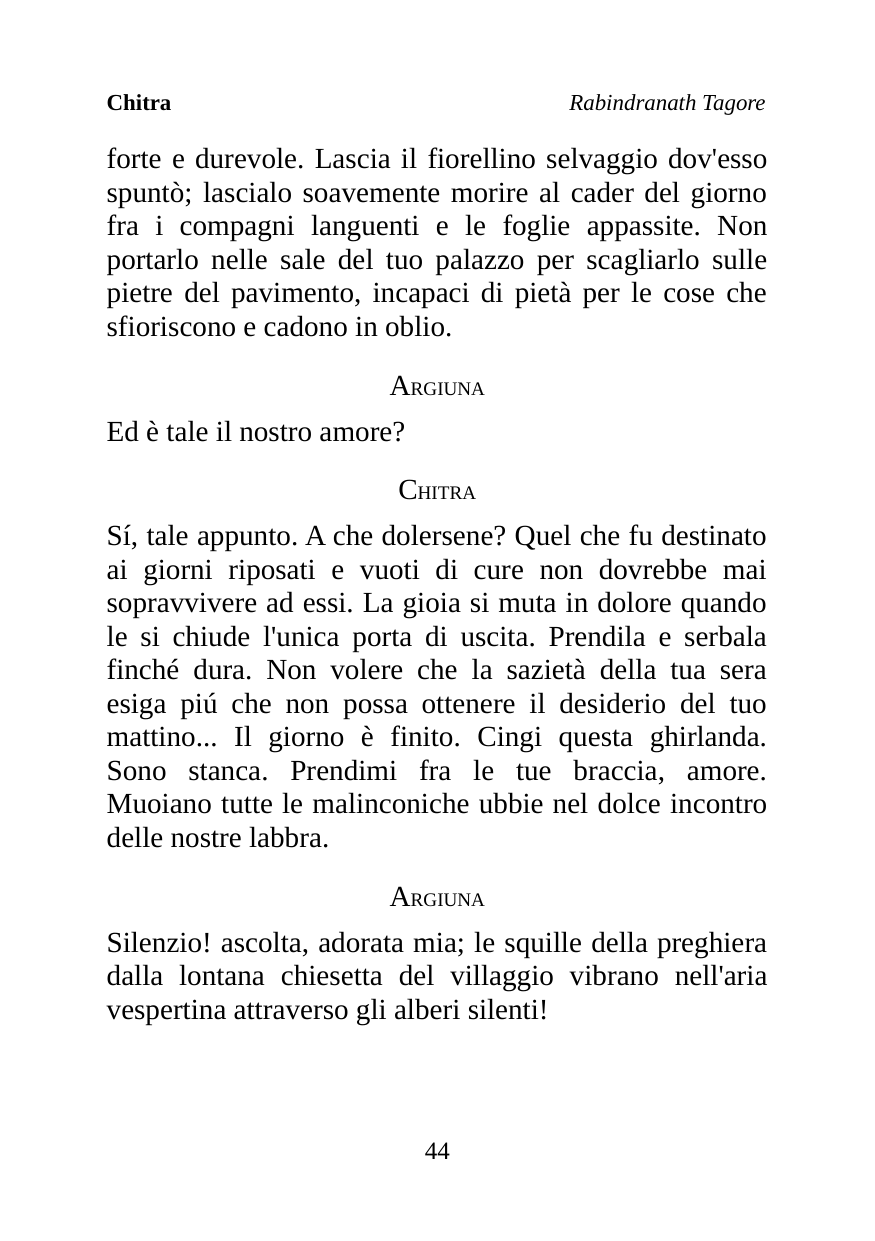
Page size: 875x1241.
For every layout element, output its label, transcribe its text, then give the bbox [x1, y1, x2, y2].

text Argiuna [106, 879, 768, 912]
text Ed è tale il nostro amore? [106, 414, 768, 447]
text Chitra [106, 472, 768, 506]
text Sí, tale appunto. A che dolersene? Quel che fu destinato ai giorni riposati e vuoti di cure non dovrebbe mai sopravvivere ad essi. La gioia si muta in dolore quando le si chiude l'unica porta di uscita. Prendila e serbala finché dura. Non volere che la sazietà della tua sera esiga piú che non possa ottenere il desiderio del tuo mattino... Il giorno è finito. Cingi questa ghirlanda. Sono stanca. Prendimi fra le tue braccia, amore. Muoiano tutte le malinconiche ubbie nel dolce incontro delle nostre labbra. [106, 518, 768, 854]
text forte e durevole. Lascia il fiorellino selvaggio dov'esso spuntò; lascialo soavemente morire al cader del giorno fra i compagni languenti e le foglie appassite. Non portarlo nelle sale del tuo palazzo per scagliarlo sulle pietre del pavimento, incapaci di pietà per le cose che sfioriscono e cadono in oblio. [106, 141, 768, 343]
text Silenzio! ascolta, adorata mia; le squille della preghiera dalla lontana chiesetta del villaggio vibrano nell'aria vespertina attraverso gli alberi silenti! [106, 925, 768, 1025]
text Argiuna [106, 368, 768, 401]
